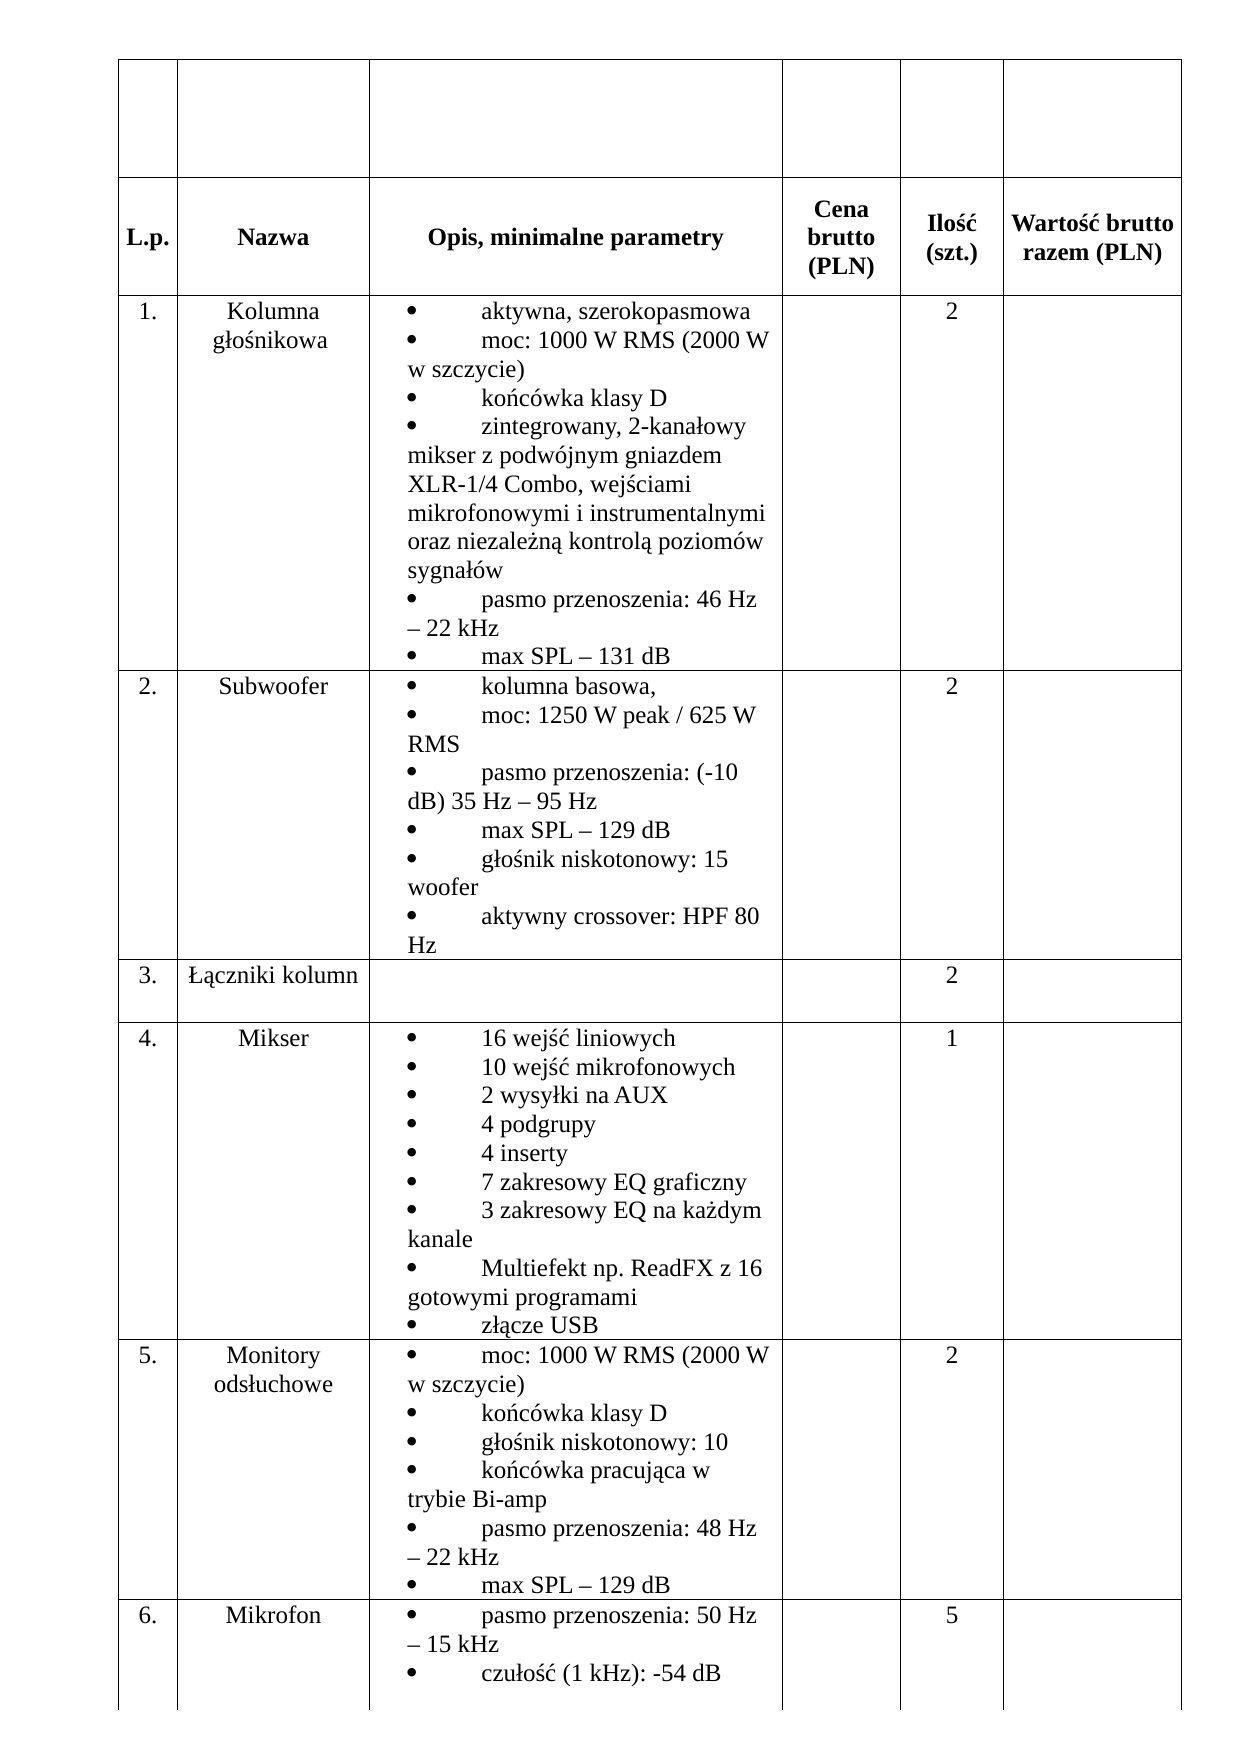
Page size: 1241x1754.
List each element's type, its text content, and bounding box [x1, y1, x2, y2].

table_cell 2. [119, 671, 177, 959]
table_cell 16 wejść liniowych 10 wejść mikrofonowych 2 wysyłki na AUX 4 podgrupy 4 inserty 7 zakresowy EQ graficzny 3 zakresowy EQ na każdym kanale Multiefekt np. ReadFX z 16 gotowymi programami złącze USB [370, 1023, 782, 1339]
table_header [119, 60, 177, 177]
table_cell Cena brutto (PLN) [783, 178, 900, 295]
table_header [178, 60, 369, 177]
table_cell [1004, 960, 1181, 1022]
table_cell Łączniki kolumn [178, 960, 369, 1022]
table_cell [1004, 296, 1181, 670]
table_cell [783, 1600, 900, 1709]
table_cell 1 [901, 1023, 1003, 1339]
table_cell [783, 1340, 900, 1599]
table_cell aktywna, szerokopasmowa moc: 1000 W RMS (2000 W w szczycie) końcówka klasy D zintegrowany, 2-kanałowy mikser z podwójnym gniazdem XLR-1/4 Combo, wejściami mikrofonowymi i instrumentalnymi oraz niezależną kontrolą poziomów sygnałów pasmo przenoszenia: 46 Hz – 22 kHz max SPL – 131 dB [370, 296, 782, 670]
table_cell 2 [901, 296, 1003, 670]
table_header [901, 60, 1003, 177]
table_cell kolumna basowa, moc: 1250 W peak / 625 W RMS pasmo przenoszenia: (-10 dB) 35 Hz – 95 Hz max SPL – 129 dB głośnik niskotonowy: 15 woofer aktywny crossover: HPF 80 Hz [370, 671, 782, 959]
table_cell [1004, 1023, 1181, 1339]
table_cell [783, 1023, 900, 1339]
table_cell Kolumna głośnikowa [178, 296, 369, 670]
table_header [1004, 60, 1181, 177]
table_cell L.p. [119, 178, 177, 295]
table_cell [1004, 671, 1181, 959]
table_cell Monitory odsłuchowe [178, 1340, 369, 1599]
table_cell Wartość brutto razem (PLN) [1004, 178, 1181, 295]
table_cell [1004, 1600, 1181, 1709]
table_cell Mikser [178, 1023, 369, 1339]
table_header [370, 60, 782, 177]
table_cell 3. [119, 960, 177, 1022]
table_header [783, 60, 900, 177]
table_cell [370, 960, 782, 1022]
table_cell 2 [901, 671, 1003, 959]
table_cell Subwoofer [178, 671, 369, 959]
table_cell Mikrofon [178, 1600, 369, 1709]
table_cell [783, 671, 900, 959]
table_cell 6. [119, 1600, 177, 1709]
table_cell 1. [119, 296, 177, 670]
table_cell moc: 1000 W RMS (2000 W w szczycie) końcówka klasy D głośnik niskotonowy: 10 końcówka pracująca w trybie Bi-amp pasmo przenoszenia: 48 Hz – 22 kHz max SPL – 129 dB [370, 1340, 782, 1599]
table_cell [783, 960, 900, 1022]
table_cell [1004, 1340, 1181, 1599]
table_cell 2 [901, 960, 1003, 1022]
table_cell [783, 296, 900, 670]
table_cell pasmo przenoszenia: 50 Hz – 15 kHz czułość (1 kHz): -54 dB [370, 1600, 782, 1709]
table_cell 4. [119, 1023, 177, 1339]
table_cell 2 [901, 1340, 1003, 1599]
table_cell Ilość (szt.) [901, 178, 1003, 295]
table_cell Opis, minimalne parametry [370, 178, 782, 295]
table_cell Nazwa [178, 178, 369, 295]
table_cell 5 [901, 1600, 1003, 1709]
table_cell 5. [119, 1340, 177, 1599]
